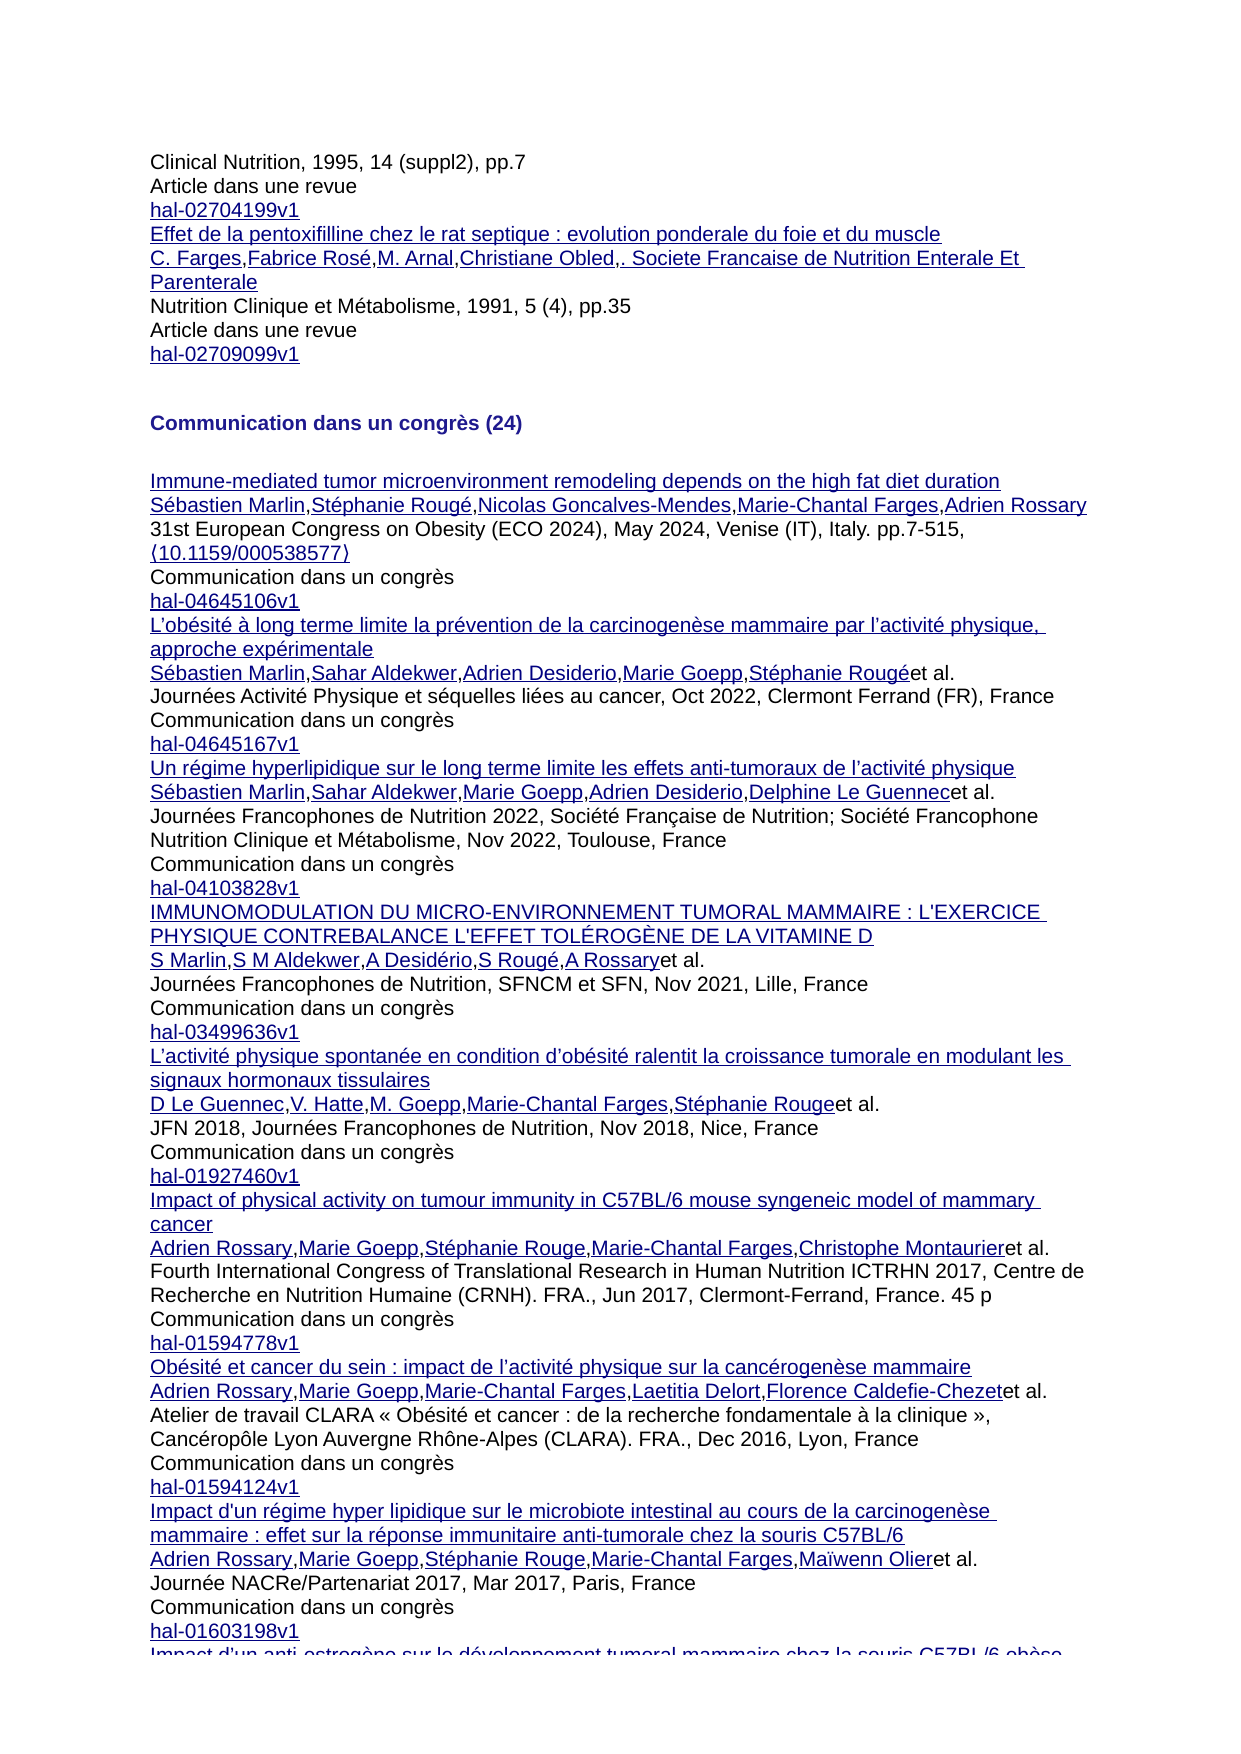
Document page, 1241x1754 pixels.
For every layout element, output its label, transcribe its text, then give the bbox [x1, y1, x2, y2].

table_cell Effet de la pentoxifilline chez le rat septique : evolution ponderale du foie et du muscle C. Farges,Fabrice Rosé,M. Arnal,Christiane Obled,. Societe Francaise de Nutrition Enterale Et Parenterale Nutrition Clinique et Métabolisme, 1991, 5 (4), pp.35 Article dans une revue hal-02709099v1 [150, 222, 1090, 366]
table_cell Impact of physical activity on tumour immunity in C57BL/6 mouse syngeneic model of mammary cancer Adrien Rossary,Marie Goepp,Stéphanie Rouge,Marie-Chantal Farges,Christophe Montaurieret al. Fourth International Congress of Translational Research in Human Nutrition ICTRHN 2017, Centre de Recherche en Nutrition Humaine (CRNH). FRA., Jun 2017, Clermont-Ferrand, France. 45 p Communication dans un congrès hal-01594778v1 [150, 1188, 1090, 1355]
table_cell IMMUNOMODULATION DU MICRO-ENVIRONNEMENT TUMORAL MAMMAIRE : L'EXERCICE PHYSIQUE CONTREBALANCE L'EFFET TOLÉROGÈNE DE LA VITAMINE D S Marlin,S M Aldekwer,A Desidério,S Rougé,A Rossaryet al. Journées Francophones de Nutrition, SFNCM et SFN, Nov 2021, Lille, France Communication dans un congrès hal-03499636v1 [150, 900, 1090, 1044]
table_cell Un régime hyperlipidique sur le long terme limite les effets anti-tumoraux de l’activité physique Sébastien Marlin,Sahar Aldekwer,Marie Goepp,Adrien Desiderio,Delphine Le Guennecet al. Journées Francophones de Nutrition 2022, Société Française de Nutrition; Société Francophone Nutrition Clinique et Métabolisme, Nov 2022, Toulouse, France Communication dans un congrès hal-04103828v1 [150, 756, 1090, 900]
table_cell Obésité et cancer du sein : impact de l’activité physique sur la cancérogenèse mammaire Adrien Rossary,Marie Goepp,Marie-Chantal Farges,Laetitia Delort,Florence Caldefie-Chezetet al. Atelier de travail CLARA « Obésité et cancer : de la recherche fondamentale à la clinique », Cancéropôle Lyon Auvergne Rhône-Alpes (CLARA). FRA., Dec 2016, Lyon, France Communication dans un congrès hal-01594124v1 [150, 1355, 1090, 1499]
table_header Immune-mediated tumor microenvironment remodeling depends on the high fat diet duration Sébastien Marlin,Stéphanie Rougé,Nicolas Goncalves-Mendes,Marie-Chantal Farges,Adrien Rossary 31st European Congress on Obesity (ECO 2024), May 2024, Venise (IT), Italy. pp.7-515, ⟨10.1159/000538577⟩ Communication dans un congrès hal-04645106v1 [150, 469, 1090, 612]
table_cell Impact d’un anti-estrogène sur le développement tumoral mammaire chez la souris C57BL/6 obèse en environnement enrichi Adrien Rossary,Marie Goepp,Stéphanie Rouge,Christophe Montaurier,Marie-Chantal Fargeset al. 9. Journée Scientifique du CRNH Auvergne, Centre de Recherche en Nutrition Humaine (CRNH). Clermont-Ferrand, FRA., Nov 2016, Clermont-Ferrand, France. 27 p Communication dans un congrès hal-02740338v1 [150, 1643, 1090, 1655]
table_cell L’obésité à long terme limite la prévention de la carcinogenèse mammaire par l’activité physique, approche expérimentale Sébastien Marlin,Sahar Aldekwer,Adrien Desiderio,Marie Goepp,Stéphanie Rougéet al. Journées Activité Physique et séquelles liées au cancer, Oct 2022, Clermont Ferrand (FR), France Communication dans un congrès hal-04645167v1 [150, 613, 1090, 756]
table_cell L’activité physique spontanée en condition d’obésité ralentit la croissance tumorale en modulant les signaux hormonaux tissulaires D Le Guennec,V. Hatte,M. Goepp,Marie-Chantal Farges,Stéphanie Rougeet al. JFN 2018, Journées Francophones de Nutrition, Nov 2018, Nice, France Communication dans un congrès hal-01927460v1 [150, 1044, 1090, 1187]
subtitle Communication dans un congrès (24) [150, 410, 1090, 434]
table_cell Impact d'un régime hyper lipidique sur le microbiote intestinal au cours de la carcinogenèse mammaire : effet sur la réponse immunitaire anti-tumorale chez la souris C57BL/6 Adrien Rossary,Marie Goepp,Stéphanie Rouge,Marie-Chantal Farges,Maïwenn Olieret al. Journée NACRe/Partenariat 2017, Mar 2017, Paris, France Communication dans un congrès hal-01603198v1 [150, 1499, 1090, 1643]
table_cell Clinical Nutrition, 1995, 14 (suppl2), pp.7 Article dans une revue hal-02704199v1 [150, 150, 1090, 222]
